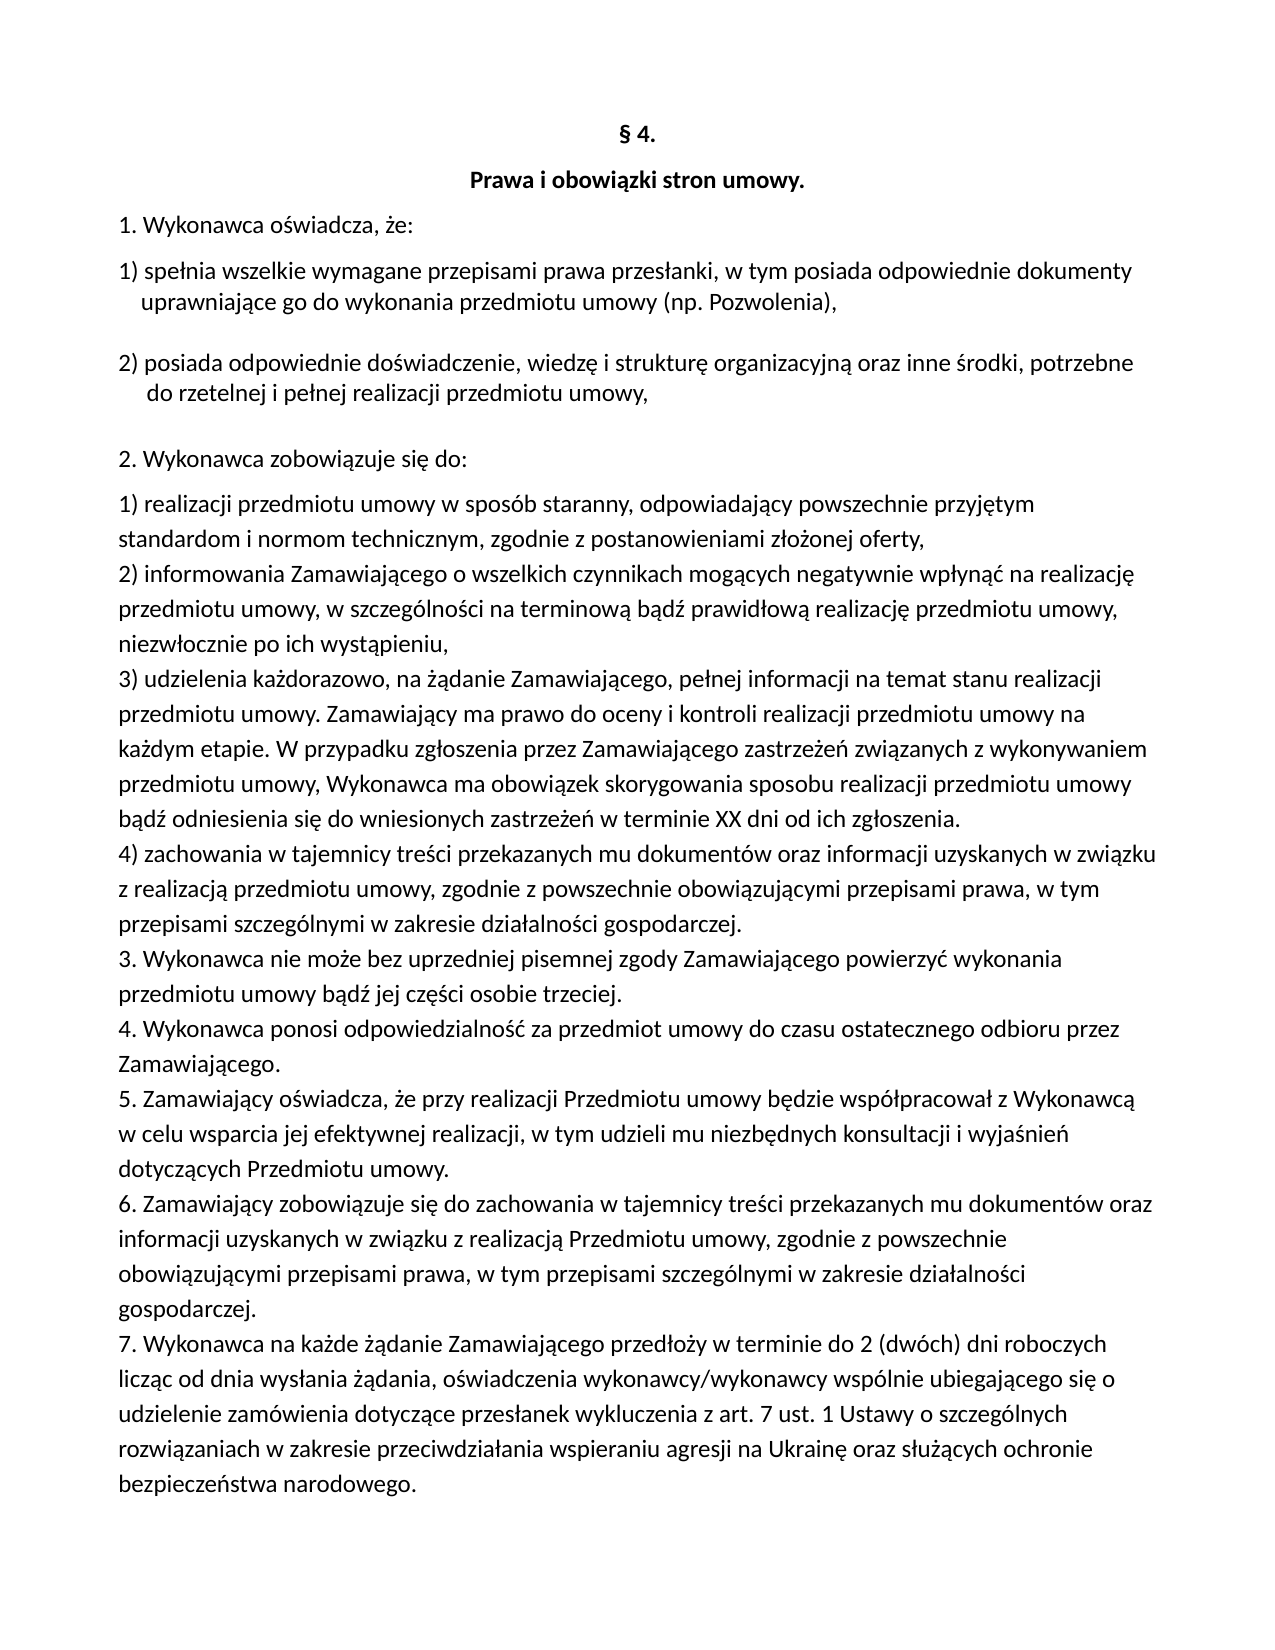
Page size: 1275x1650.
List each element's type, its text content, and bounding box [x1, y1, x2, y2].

text 7. Wykonawca na każde żądanie Zamawiającego przedłoży w terminie do 2 (dwóch) dni roboczych licząc od dnia wysłania żądania, oświadczenia wykonawcy/wykonawcy wspólnie ubiegającego się o udzielenie zamówienia dotyczące przesłanek wykluczenia z art. 7 ust. 1 Ustawy o szczególnych rozwiązaniach w zakresie przeciwdziałania wspieraniu agresji na Ukrainę oraz służących ochronie bezpieczeństwa narodowego. [118, 1329, 1157, 1499]
text 2) informowania Zamawiającego o wszelkich czynnikach mogących negatywnie wpłynąć na realizację przedmiotu umowy, w szczególności na terminową bądź prawidłową realizację przedmiotu umowy, niezwłocznie po ich wystąpieniu, [118, 559, 1157, 659]
text do rzetelnej i pełnej realizacji przedmiotu umowy, [118, 377, 1157, 408]
text 5. Zamawiający oświadcza, że przy realizacji Przedmiotu umowy będzie współpracował z Wykonawcą w celu wsparcia jej efektywnej realizacji, w tym udzieli mu niezbędnych konsultacji i wyjaśnień dotyczących Przedmiotu umowy. [118, 1084, 1157, 1184]
text § 4. [118, 118, 1157, 149]
text uprawniające go do wykonania przedmiotu umowy (np. Pozwolenia), [118, 286, 1157, 316]
text Prawa i obowiązki stron umowy. [118, 164, 1157, 194]
text 3. Wykonawca nie może bez uprzedniej pisemnej zgody Zamawiającego powierzyć wykonania przedmiotu umowy bądź jej części osobie trzeciej. [118, 944, 1157, 1009]
text 6. Zamawiający zobowiązuje się do zachowania w tajemnicy treści przekazanych mu dokumentów oraz informacji uzyskanych w związku z realizacją Przedmiotu umowy, zgodnie z powszechnie obowiązującymi przepisami prawa, w tym przepisami szczególnymi w zakresie działalności gospodarczej. [118, 1189, 1157, 1324]
text 4. Wykonawca ponosi odpowiedzialność za przedmiot umowy do czasu ostatecznego odbioru przez Zamawiającego. [118, 1014, 1157, 1079]
text 1. Wykonawca oświadcza, że: [118, 209, 1157, 240]
text 4) zachowania w tajemnicy treści przekazanych mu dokumentów oraz informacji uzyskanych w związku z realizacją przedmiotu umowy, zgodnie z powszechnie obowiązującymi przepisami prawa, w tym przepisami szczególnymi w zakresie działalności gospodarczej. [118, 839, 1157, 939]
text 2) posiada odpowiednie doświadczenie, wiedzę i strukturę organizacyjną oraz inne środki, potrzebne [118, 347, 1157, 377]
text 3) udzielenia każdorazowo, na żądanie Zamawiającego, pełnej informacji na temat stanu realizacji przedmiotu umowy. Zamawiający ma prawo do oceny i kontroli realizacji przedmiotu umowy na każdym etapie. W przypadku zgłoszenia przez Zamawiającego zastrzeżeń związanych z wykonywaniem przedmiotu umowy, Wykonawca ma obowiązek skorygowania sposobu realizacji przedmiotu umowy bądź odniesienia się do wniesionych zastrzeżeń w terminie XX dni od ich zgłoszenia. [118, 664, 1157, 834]
text 2. Wykonawca zobowiązuje się do: [118, 443, 1157, 473]
text 1) realizacji przedmiotu umowy w sposób staranny, odpowiadający powszechnie przyjętym standardom i normom technicznym, zgodnie z postanowieniami złożonej oferty, [118, 489, 1157, 554]
text 1) spełnia wszelkie wymagane przepisami prawa przesłanki, w tym posiada odpowiednie dokumenty [118, 255, 1157, 286]
